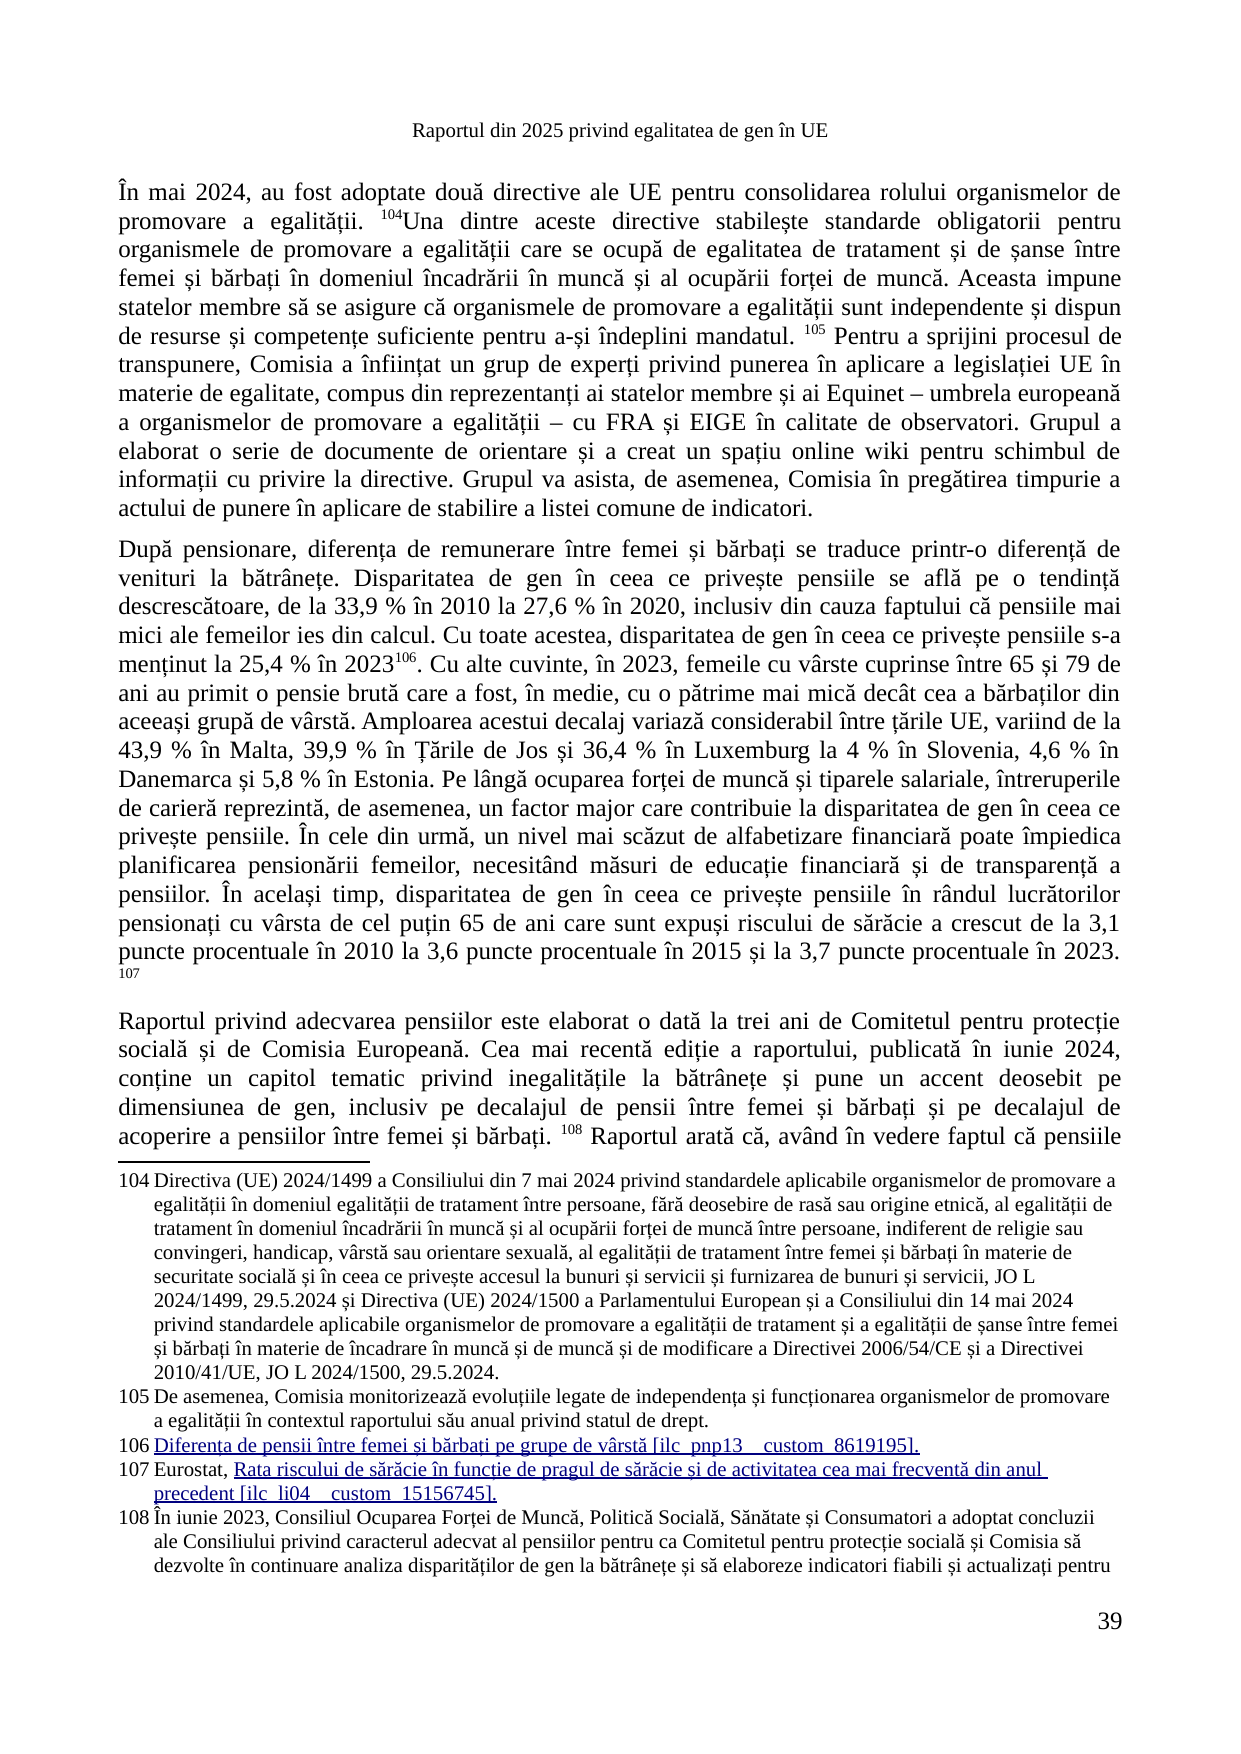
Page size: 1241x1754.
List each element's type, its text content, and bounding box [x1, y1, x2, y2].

text După pensionare, diferența de remunerare între femei și bărbați se traduce printr-o diferență de venituri la bătrânețe. Disparitatea de gen în ceea ce privește pensiile se află pe o tendință descrescătoare, de la 33,9 % în 2010 la 27,6 % în 2020, inclusiv din cauza faptului că pensiile mai mici ale femeilor ies din calcul. Cu toate acestea, disparitatea de gen în ceea ce privește pensiile s-a menținut la 25,4 % în 2023. Cu alte cuvinte, în 2023, femeile cu vârste cuprinse între 65 și 79 de ani au primit o pensie brută care a fost, în medie, cu o pătrime mai mică decât cea a bărbaților din aceeași grupă de vârstă. Amploarea acestui decalaj variază considerabil între țările UE, variind de la 43,9 % în Malta, 39,9 % în Țările de Jos și 36,4 % în Luxemburg la 4 % în Slovenia, 4,6 % în Danemarca și 5,8 % în Estonia. Pe lângă ocuparea forței de muncă și tiparele salariale, întreruperile de carieră reprezintă, de asemenea, un factor major care contribuie la disparitatea de gen în ceea ce privește pensiile. În cele din urmă, un nivel mai scăzut de alfabetizare financiară poate împiedica planificarea pensionării femeilor, necesitând măsuri de educație financiară și de transparență a pensiilor. În același timp, disparitatea de gen în ceea ce privește pensiile în rândul lucrătorilor pensionați cu vârsta de cel puțin 65 de ani care sunt expuși riscului de sărăcie a crescut de la 3,1 puncte procentuale în 2010 la 3,6 puncte procentuale în 2015 și la 3,7 puncte procentuale în 2023. [118, 534, 1122, 994]
text Directiva (UE) 2024/1499 a Consiliului din 7 mai 2024 privind standardele aplicabile organismelor de promovare a egalității în domeniul egalității de tratament între persoane, fără deosebire de rasă sau origine etnică, al egalității de tratament în domeniul încadrării în muncă și al ocupării forței de muncă între persoane, indiferent de religie sau convingeri, handicap, vârstă sau orientare sexuală, al egalității de tratament între femei și bărbați în materie de securitate socială și în ceea ce privește accesul la bunuri și servicii și furnizarea de bunuri și servicii, JO L 2024/1499, 29.5.2024 și Directiva (UE) 2024/1500 a Parlamentului European și a Consiliului din 14 mai 2024 privind standardele aplicabile organismelor de promovare a egalității de tratament și a egalității de șanse între femei și bărbați în materie de încadrare în muncă și de muncă și de modificare a Directivei 2006/54/CE și a Directivei 2010/41/UE, JO L 2024/1500, 29.5.2024. [118, 1168, 1122, 1384]
text Raportul privind adecvarea pensiilor este elaborat o dată la trei ani de Comitetul pentru protecție socială și de Comisia Europeană. Cea mai recentă ediție a raportului, publicată în iunie 2024, conține un capitol tematic privind inegalitățile la bătrânețe și pune un accent deosebit pe dimensiunea de gen, inclusiv pe decalajul de pensii între femei și bărbați și pe decalajul de acoperire a pensiilor între femei și bărbați. Raportul arată că, având în vedere faptul că pensiile [118, 1006, 1122, 1149]
text Eurostat, Rata riscului de sărăcie în funcție de pragul de sărăcie și de activitatea cea mai frecventă din anul precedent [ilc_li04__custom_15156745]. [118, 1457, 1122, 1505]
text În mai 2024, au fost adoptate două directive ale UE pentru consolidarea rolului organismelor de promovare a egalității. Una dintre aceste directive stabilește standarde obligatorii pentru organismele de promovare a egalității care se ocupă de egalitatea de tratament și de șanse între femei și bărbați în domeniul încadrării în muncă și al ocupării forței de muncă. Aceasta impune statelor membre să se asigure că organismele de promovare a egalității sunt independente și dispun de resurse și competențe suficiente pentru a-și îndeplini mandatul. Pentru a sprijini procesul de transpunere, Comisia a înființat un grup de experți privind punerea în aplicare a legislației UE în materie de egalitate, compus din reprezentanți ai statelor membre și ai Equinet – umbrela europeană a organismelor de promovare a egalității – cu FRA și EIGE în calitate de observatori. Grupul a elaborat o serie de documente de orientare și a creat un spațiu online wiki pentru schimbul de informații cu privire la directive. Grupul va asista, de asemenea, Comisia în pregătirea timpurie a actului de punere în aplicare de stabilire a listei comune de indicatori. [118, 177, 1122, 522]
text Diferența de pensii între femei și bărbați pe grupe de vârstă [ilc_pnp13__custom_8619195]. [118, 1432, 1122, 1457]
text De asemenea, Comisia monitorizează evoluțiile legate de independența și funcționarea organismelor de promovare a egalității în contextul raportului său anual privind statul de drept. [118, 1384, 1122, 1432]
text În iunie 2023, Consiliul Ocuparea Forței de Muncă, Politică Socială, Sănătate și Consumatori a adoptat concluzii ale Consiliului privind caracterul adecvat al pensiilor pentru ca Comitetul pentru protecție socială și Comisia să dezvolte în continuare analiza disparităților de gen la bătrânețe și să elaboreze indicatori fiabili și actualizați pentru [118, 1505, 1122, 1577]
